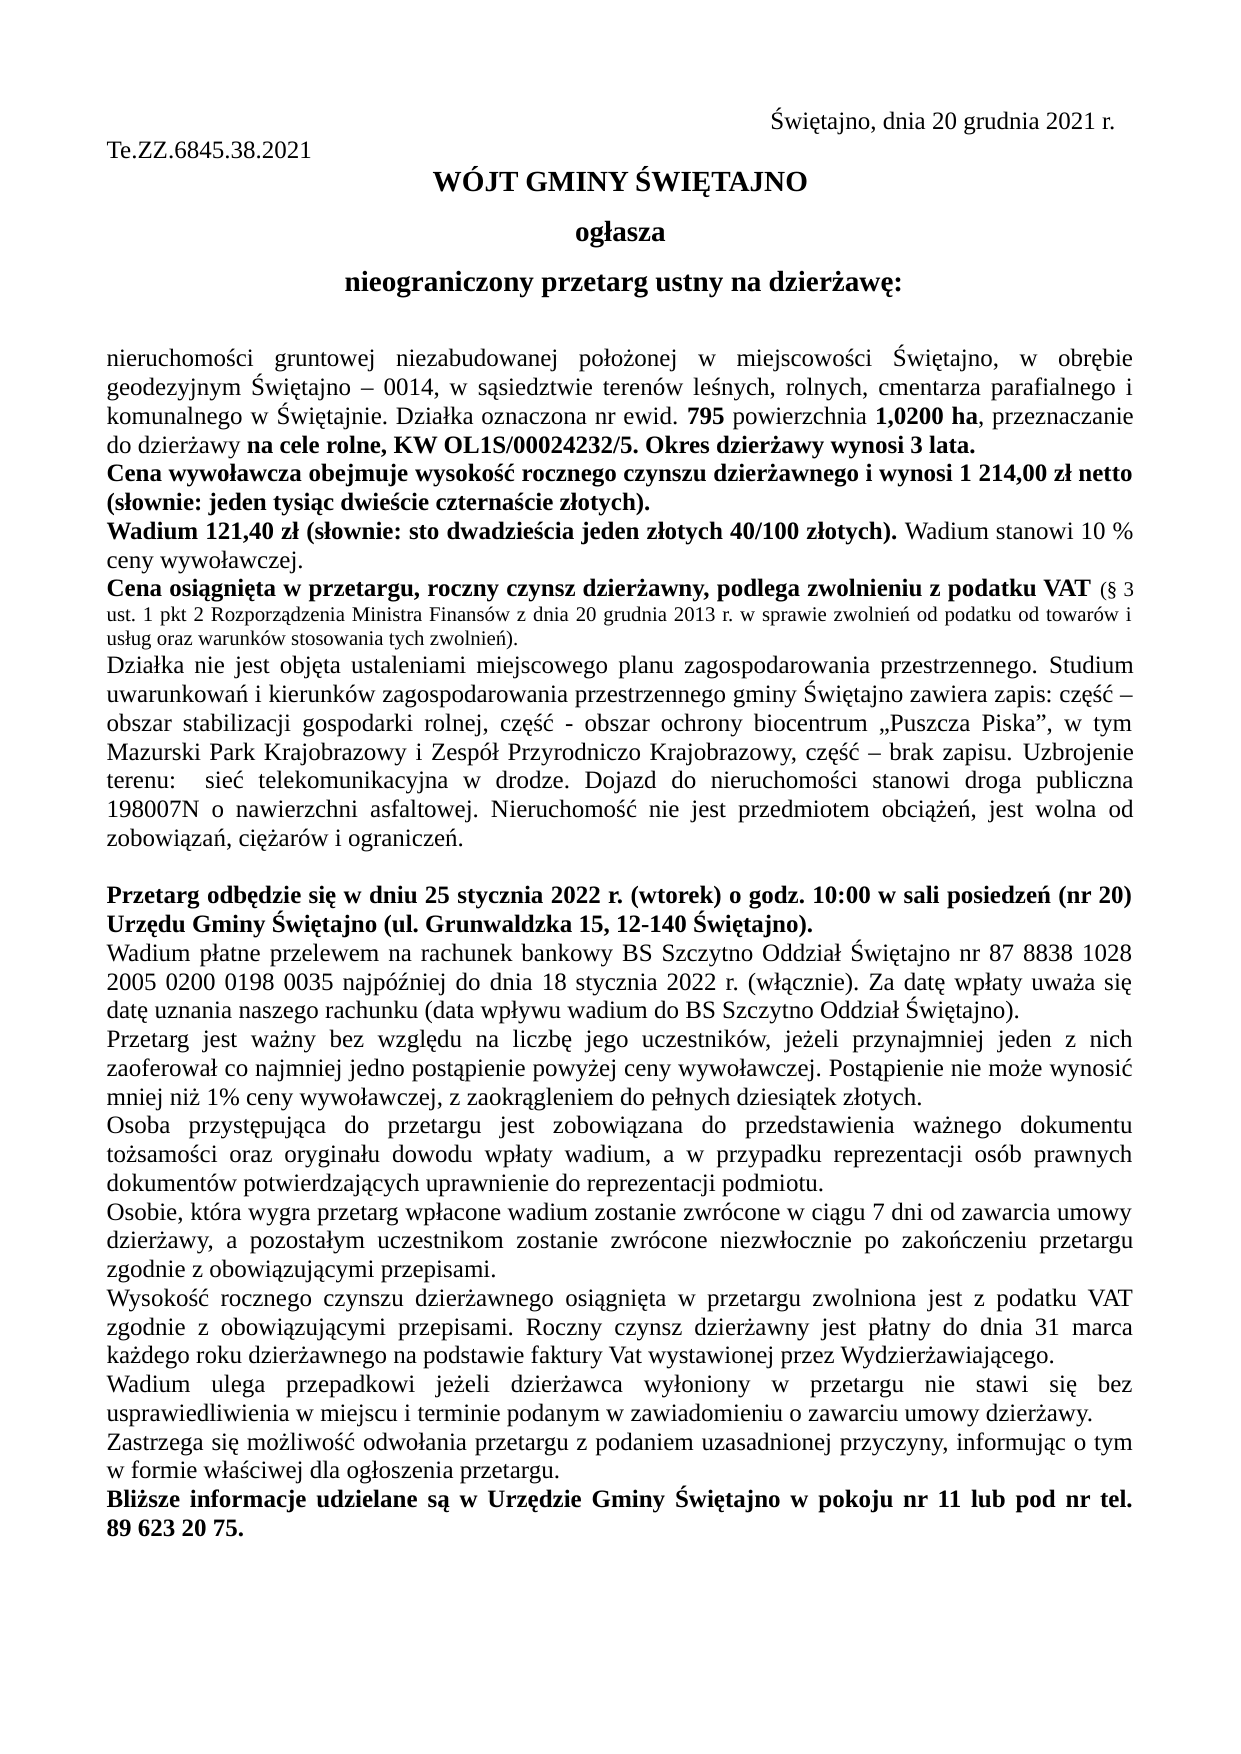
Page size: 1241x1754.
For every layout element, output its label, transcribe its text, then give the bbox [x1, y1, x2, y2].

text Świętajno, dnia 20 grudnia 2021 r. [770, 106, 1134, 135]
text Zastrzega się możliwość odwołania przetargu z podaniem uzasadnionej przyczyny, informując o tym w formie właściwej dla ogłoszenia przetargu. [106, 1427, 1134, 1484]
text nieograniczony przetarg ustny na dzierżawę: [106, 264, 1134, 298]
text Bliższe informacje udzielane są w Urzędzie Gminy Świętajno w pokoju nr 11 lub pod nr tel. 89 623 20 75. [106, 1484, 1134, 1542]
text Wadium ulega przepadkowi jeżeli dzierżawca wyłoniony w przetargu nie stawi się bez usprawiedliwienia w miejscu i terminie podanym w zawiadomieniu o zawarciu umowy dzierżawy. [106, 1369, 1134, 1427]
text Przetarg jest ważny bez względu na liczbę jego uczestników, jeżeli przynajmniej jeden z nich zaoferował co najmniej jedno postąpienie powyżej ceny wywoławczej. Postąpienie nie może wynosić mniej niż 1% ceny wywoławczej, z zaokrągleniem do pełnych dziesiątek złotych. [106, 1024, 1134, 1110]
text nieruchomości gruntowej niezabudowanej położonej w miejscowości Świętajno, w obrębie geodezyjnym Świętajno – 0014, w sąsiedztwie terenów leśnych, rolnych, cmentarza parafialnego i komunalnego w Świętajnie. Działka oznaczona nr ewid. 795 powierzchnia 1,0200 ha, przeznaczanie do dzierżawy na cele rolne, KW OL1S/00024232/5. Okres dzierżawy wynosi 3 lata. [106, 343, 1134, 458]
text WÓJT GMINY ŚWIĘTAJNO [106, 164, 1134, 197]
text Wadium płatne przelewem na rachunek bankowy BS Szczytno Oddział Świętajno nr 87 8838 1028 2005 0200 0198 0035 najpóźniej do dnia 18 stycznia 2022 r. (włącznie). Za datę wpłaty uważa się datę uznania naszego rachunku (data wpływu wadium do BS Szczytno Oddział Świętajno). [106, 938, 1134, 1024]
text Cena osiągnięta w przetargu, roczny czynsz dzierżawny, podlega zwolnieniu z podatku VAT (§ 3 ust. 1 pkt 2 Rozporządzenia Ministra Finansów z dnia 20 grudnia 2013 r. w sprawie zwolnień od podatku od towarów i usług oraz warunków stosowania tych zwolnień). [106, 573, 1134, 650]
text Te.ZZ.6845.38.2021 [106, 135, 1134, 164]
text Działka nie jest objęta ustaleniami miejscowego planu zagospodarowania przestrzennego. Studium uwarunkowań i kierunków zagospodarowania przestrzennego gminy Świętajno zawiera zapis: część – obszar stabilizacji gospodarki rolnej, część - obszar ochrony biocentrum „Puszcza Piska”, w tym Mazurski Park Krajobrazowy i Zespół Przyrodniczo Krajobrazowy, część – brak zapisu. Uzbrojenie terenu: sieć telekomunikacyjna w drodze. Dojazd do nieruchomości stanowi droga publiczna 198007N o nawierzchni asfaltowej. Nieruchomość nie jest przedmiotem obciążeń, jest wolna od zobowiązań, ciężarów i ograniczeń. [106, 650, 1134, 852]
text Wysokość rocznego czynszu dzierżawnego osiągnięta w przetargu zwolniona jest z podatku VAT zgodnie z obowiązującymi przepisami. Roczny czynsz dzierżawny jest płatny do dnia 31 marca każdego roku dzierżawnego na podstawie faktury Vat wystawionej przez Wydzierżawiającego. [106, 1283, 1134, 1369]
text Osobie, która wygra przetarg wpłacone wadium zostanie zwrócone w ciągu 7 dni od zawarcia umowy dzierżawy, a pozostałym uczestnikom zostanie zwrócone niezwłocznie po zakończeniu przetargu zgodnie z obowiązującymi przepisami. [106, 1197, 1134, 1283]
text Cena wywoławcza obejmuje wysokość rocznego czynszu dzierżawnego i wynosi 1 214,00 zł netto (słownie: jeden tysiąc dwieście czternaście złotych). [106, 458, 1134, 516]
text Przetarg odbędzie się w dniu 25 stycznia 2022 r. (wtorek) o godz. 10:00 w sali posiedzeń (nr 20) Urzędu Gminy Świętajno (ul. Grunwaldzka 15, 12-140 Świętajno). [106, 880, 1134, 938]
text Wadium 121,40 zł (słownie: sto dwadzieścia jeden złotych 40/100 złotych). Wadium stanowi 10 % ceny wywoławczej. [106, 516, 1134, 573]
text Osoba przystępująca do przetargu jest zobowiązana do przedstawienia ważnego dokumentu tożsamości oraz oryginału dowodu wpłaty wadium, a w przypadku reprezentacji osób prawnych dokumentów potwierdzających uprawnienie do reprezentacji podmiotu. [106, 1110, 1134, 1197]
text ogłasza [106, 214, 1134, 248]
